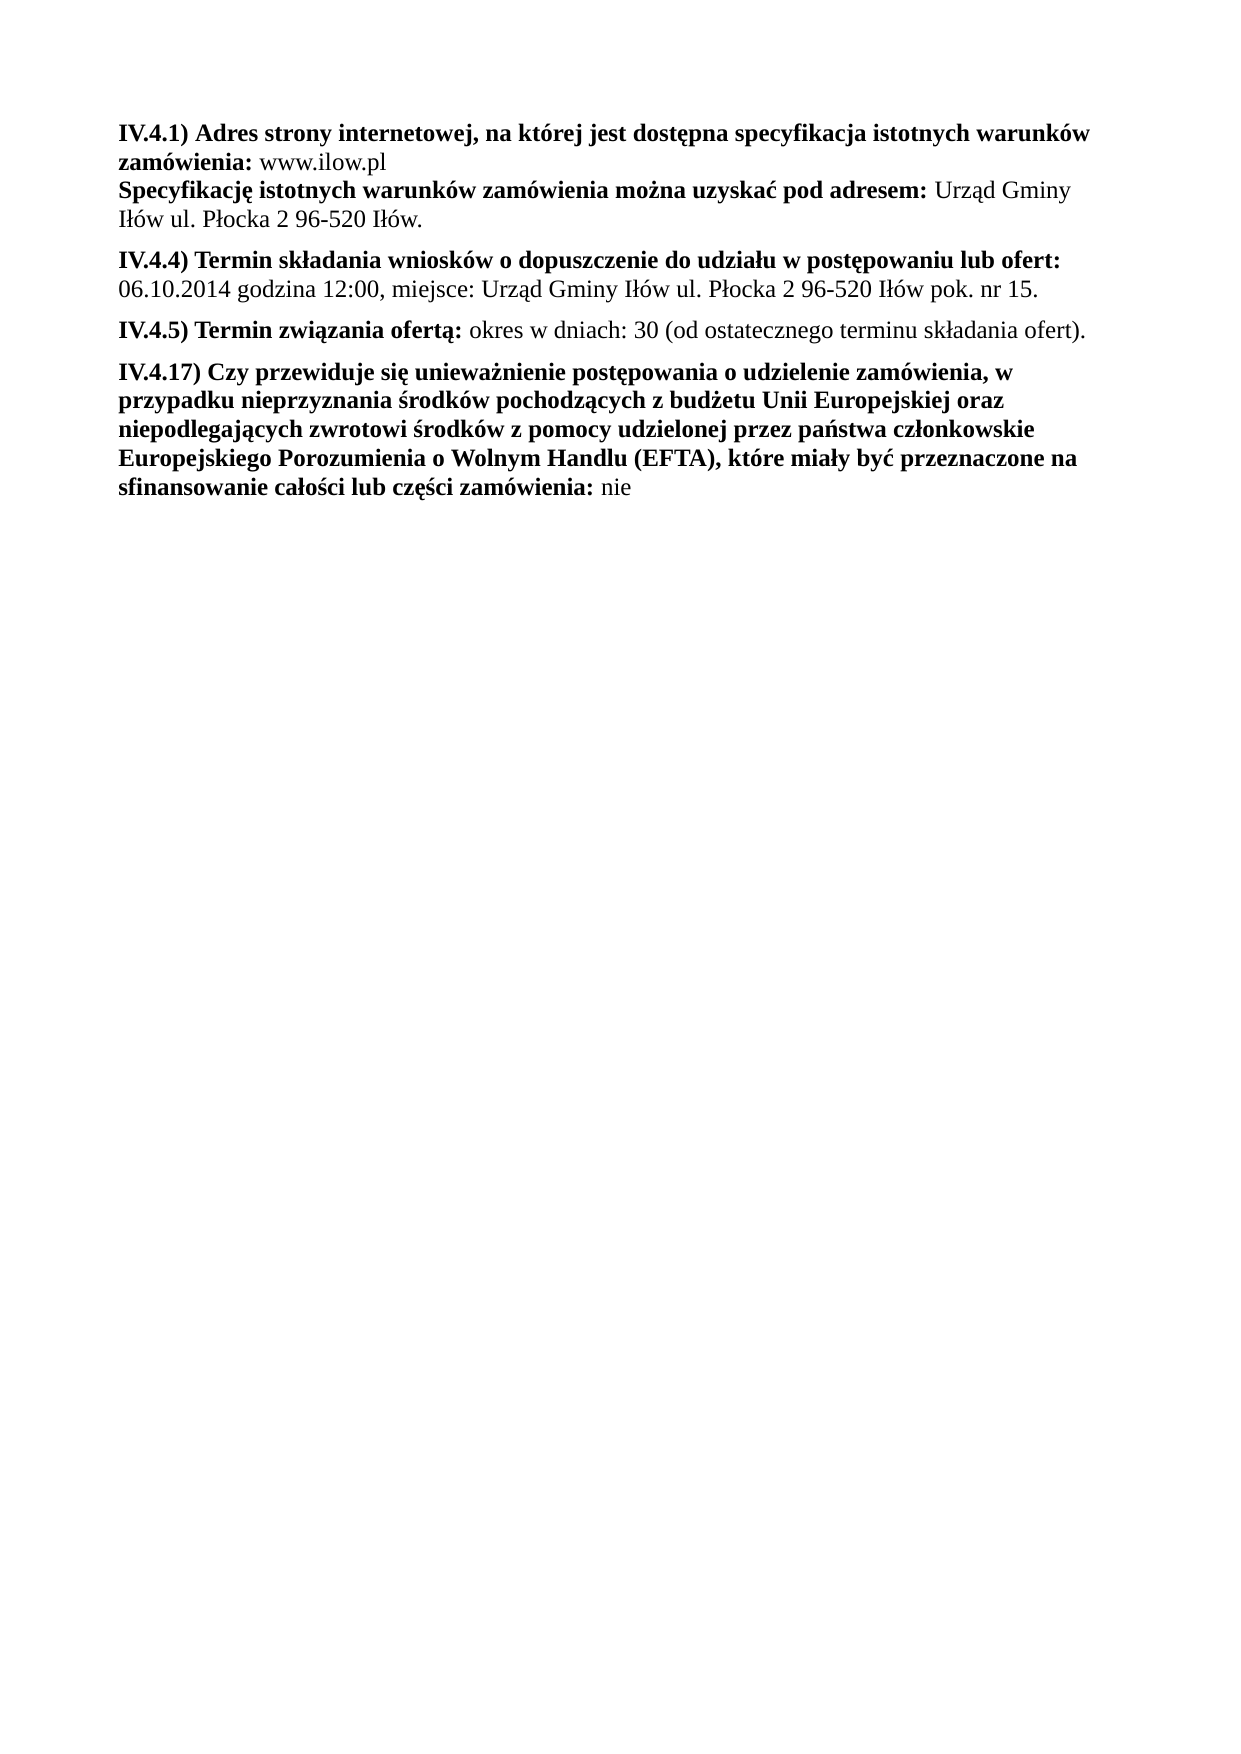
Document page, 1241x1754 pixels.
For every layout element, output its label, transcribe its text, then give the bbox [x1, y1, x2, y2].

text IV.4.1) Adres strony internetowej, na której jest dostępna specyfikacja istotnych warunków zamówienia: www.ilow.pl Specyfikację istotnych warunków zamówienia można uzyskać pod adresem: Urząd Gminy Iłów ul. Płocka 2 96-520 Iłów. [118, 118, 1122, 233]
text IV.4.5) Termin związania ofertą: okres w dniach: 30 (od ostatecznego terminu składania ofert). [118, 316, 1122, 344]
text IV.4.4) Termin składania wniosków o dopuszczenie do udziału w postępowaniu lub ofert: 06.10.2014 godzina 12:00, miejsce: Urząd Gminy Iłów ul. Płocka 2 96-520 Iłów pok. nr 15. [118, 246, 1122, 303]
text IV.4.17) Czy przewiduje się unieważnienie postępowania o udzielenie zamówienia, w przypadku nieprzyznania środków pochodzących z budżetu Unii Europejskiej oraz niepodlegających zwrotowi środków z pomocy udzielonej przez państwa członkowskie Europejskiego Porozumienia o Wolnym Handlu (EFTA), które miały być przeznaczone na sfinansowanie całości lub części zamówienia: nie [118, 357, 1122, 501]
